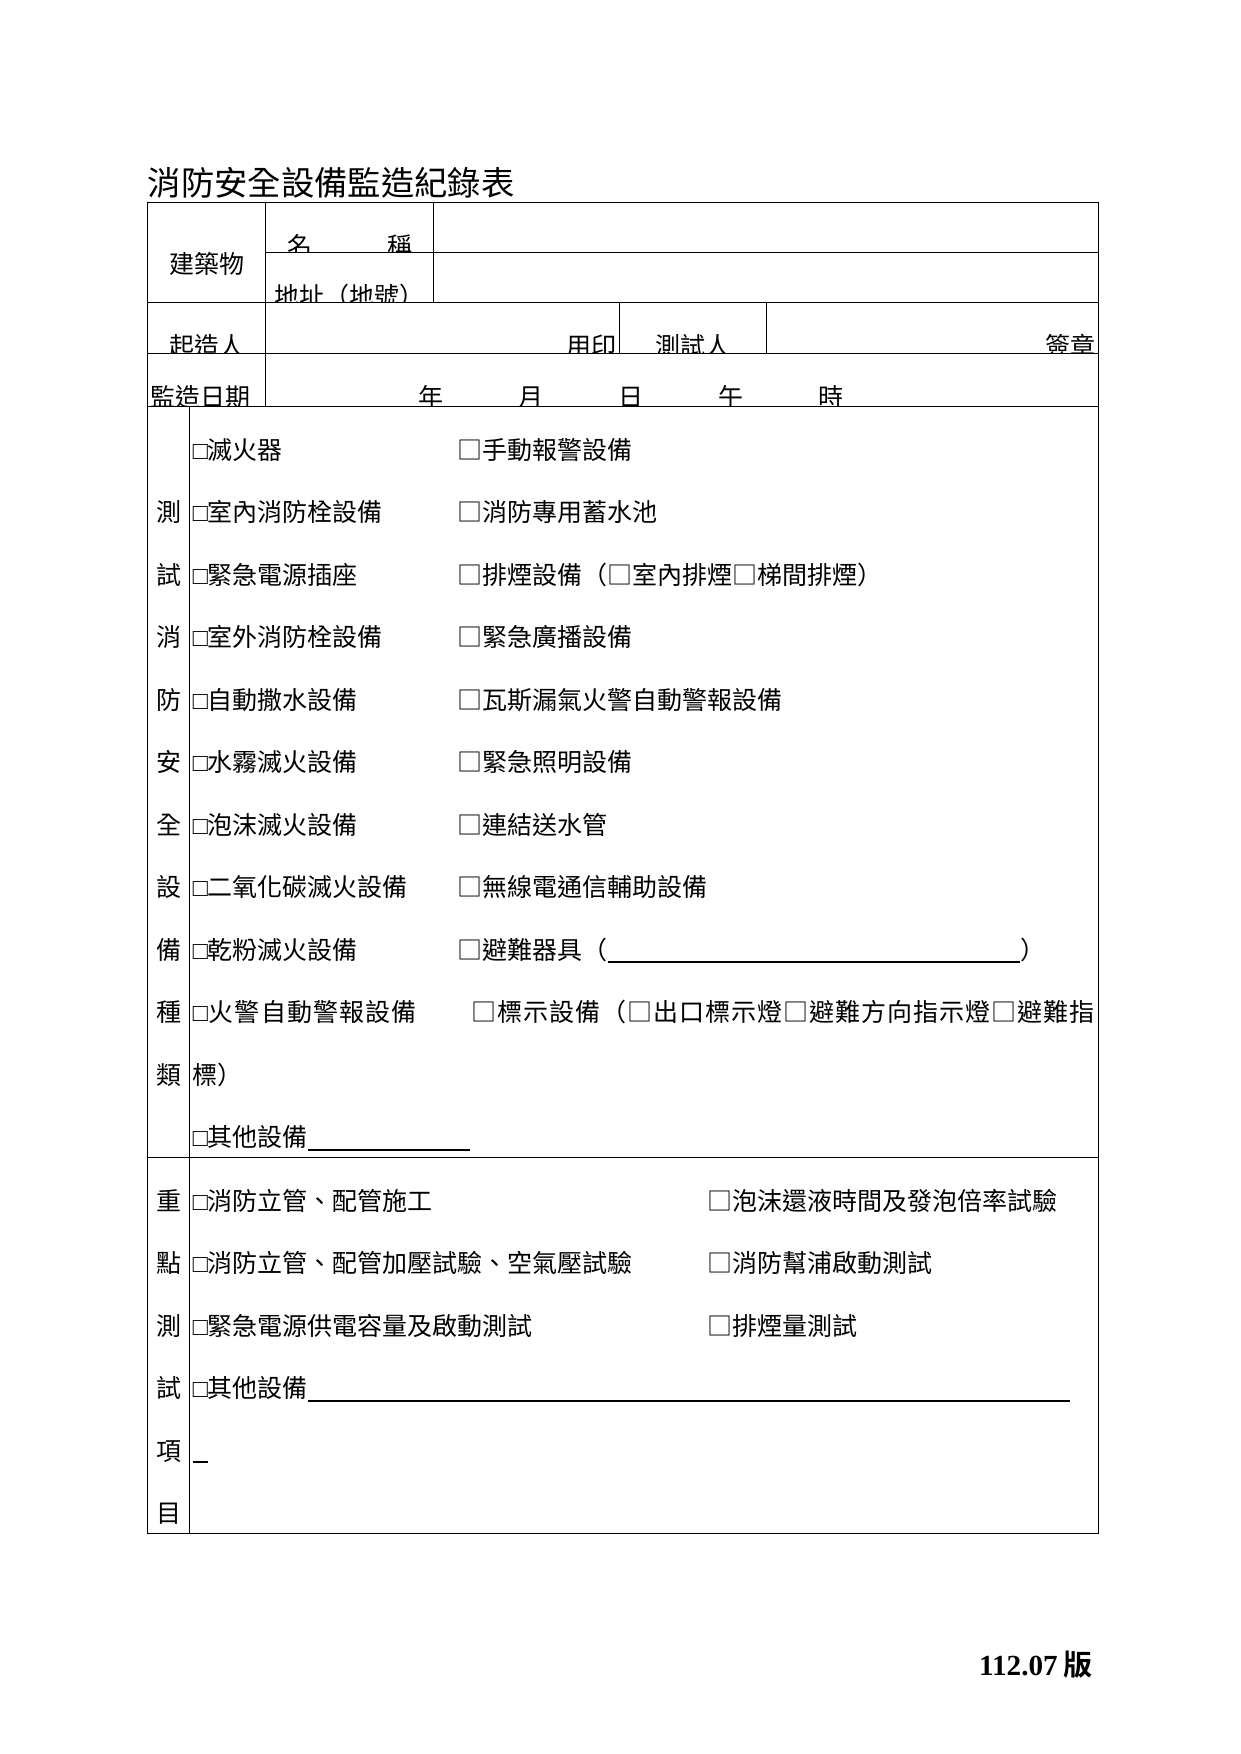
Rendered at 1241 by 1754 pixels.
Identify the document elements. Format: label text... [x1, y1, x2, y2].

table_cell 簽章 [767, 303, 1098, 352]
table_cell [434, 253, 1098, 302]
table_header 建築物 [148, 203, 265, 302]
table_header [434, 203, 1098, 252]
table_cell 用印 [266, 303, 619, 352]
table_cell 年 月 日 午 時 [266, 354, 1098, 406]
table_cell 測試消防安全設備種類 [148, 407, 189, 1157]
table_cell □消防立管、配管施工 □泡沫還液時間及發泡倍率試驗 □消防立管、配管加壓試驗、空氣壓試驗 □消防幫浦啟動測試 □緊急電源供電容量及啟動測試 □排煙量測試 □其他設備 [190, 1158, 1098, 1533]
table_header 名 稱 [266, 203, 433, 252]
text 消防安全設備監造紀錄表 [148, 139, 1092, 202]
table_cell □滅火器 □手動報警設備 □室內消防栓設備 □消防專用蓄水池 □緊急電源插座 □排煙設備（□室內排煙□梯間排煙） □室外消防栓設備 □緊急廣播設備 □自動撒水設備 □瓦斯漏氣火警自動警報設備 □水霧滅火設備 □緊急照明設備 □泡沫滅火設備 □連結送水管 □二氧化碳滅火設備 □無線電通信輔助設備 □乾粉滅火設備 □避難器具（ ） □火警自動警報設備 □標示設備（□出口標示燈□避難方向指示燈□避難指標） □其他設備 [190, 407, 1098, 1157]
table_cell 測試人 [620, 303, 766, 352]
table_cell 重點測試項目 [148, 1158, 189, 1533]
table_cell 監造日期 [148, 354, 265, 406]
table_cell 起造人 [148, 303, 265, 352]
table_cell 地址（地號） [266, 253, 433, 302]
